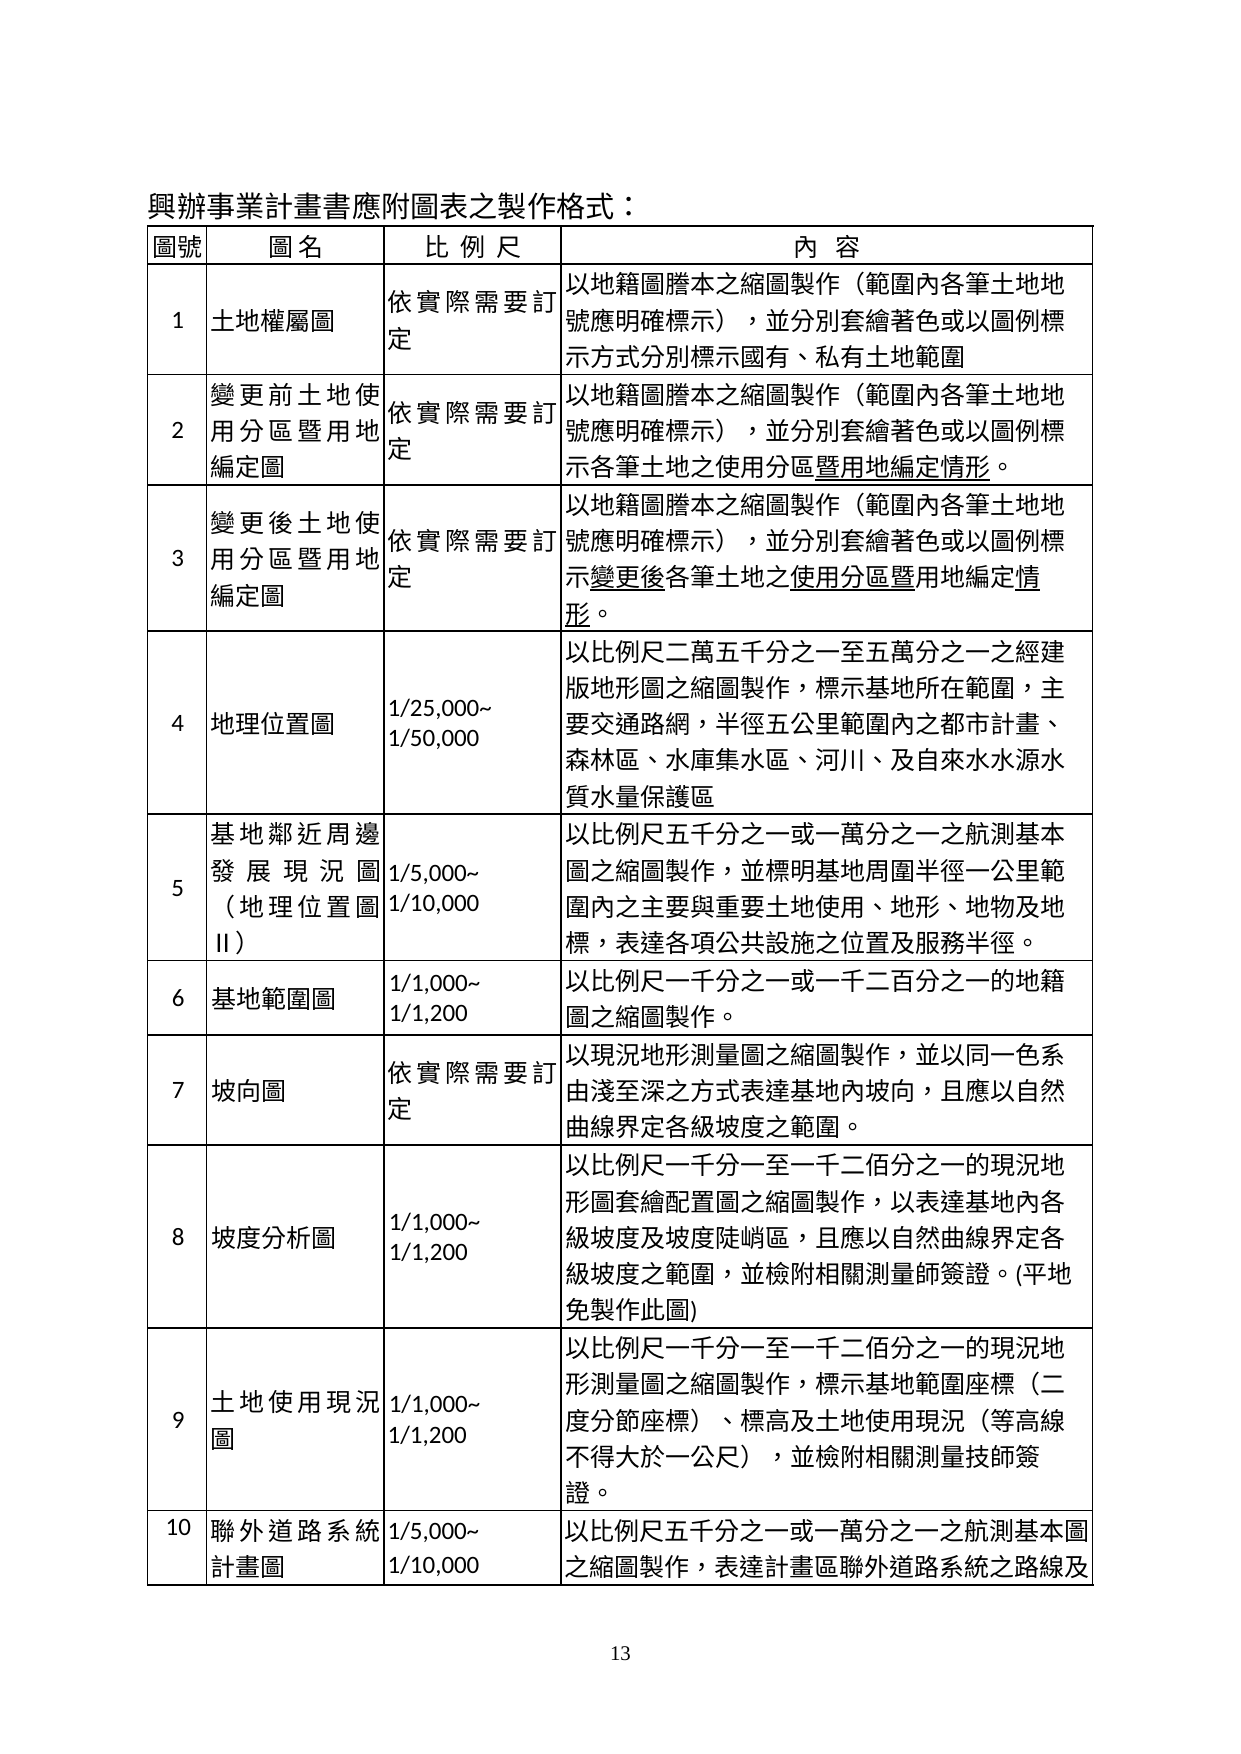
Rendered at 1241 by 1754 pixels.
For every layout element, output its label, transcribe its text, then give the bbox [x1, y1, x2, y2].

table_cell 依實際需要訂定 [385, 486, 560, 630]
table_header 比 例 尺 [385, 227, 560, 263]
table_cell 依實際需要訂定 [385, 1036, 560, 1144]
text 興辦事業計畫書應附圖表之製作格式： [148, 183, 1092, 225]
table_cell 1/5,000~ 1/10,000 [385, 815, 560, 960]
table_cell 1/5,000~ 1/10,000 [385, 1511, 560, 1584]
table_cell 3 [148, 486, 206, 630]
table_cell 地理位置圖 [207, 632, 383, 813]
table_header 圖號 [148, 227, 206, 263]
table_cell 以比例尺一千分一至一千二佰分之一的現況地形圖套繪配置圖之縮圖製作，以表達基地內各級坡度及坡度陡峭區，且應以自然曲線界定各級坡度之範圍，並檢附相關測量師簽證。(平地免製作此圖) [562, 1146, 1092, 1327]
table_cell 坡向圖 [207, 1036, 383, 1144]
table_cell 1/1,000~ 1/1,200 [385, 961, 560, 1034]
table_cell 4 [148, 632, 206, 813]
table_cell 以地籍圖謄本之縮圖製作（範圍內各筆土地地號應明確標示），並分別套繪著色或以圖例標示各筆土地之使用分區暨用地編定情形。 [562, 375, 1092, 484]
table_cell 聯外道路系統計畫圖 [207, 1511, 383, 1584]
table_cell 基地鄰近周邊發展現況圖（地理位置圖Ⅱ） [207, 815, 383, 960]
table_cell 以比例尺一千分之一或一千二百分之一的地籍圖之縮圖製作。 [562, 961, 1092, 1034]
table_cell 土地使用現況圖 [207, 1329, 383, 1510]
table_header 圖 名 [207, 227, 383, 263]
table_cell 以地籍圖謄本之縮圖製作（範圍內各筆土地地號應明確標示），並分別套繪著色或以圖例標示方式分別標示國有、私有土地範圍 [562, 265, 1092, 373]
table_cell 土地權屬圖 [207, 265, 383, 373]
table_cell 依實際需要訂定 [385, 375, 560, 484]
table_cell 以比例尺一千分一至一千二佰分之一的現況地形測量圖之縮圖製作，標示基地範圍座標（二度分節座標）、標高及土地使用現況（等高線不得大於一公尺），並檢附相關測量技師簽證。 [562, 1329, 1092, 1510]
table_cell 依實際需要訂定 [385, 265, 560, 373]
table_cell 1/25,000~ 1/50,000 [385, 632, 560, 813]
table_cell 10 [148, 1511, 206, 1584]
table_cell 基地範圍圖 [207, 961, 383, 1034]
table_cell 坡度分析圖 [207, 1146, 383, 1327]
table_cell 變更後土地使用分區暨用地編定圖 [207, 486, 383, 630]
table_cell 1/1,000~ 1/1,200 [385, 1329, 560, 1510]
table_cell 以比例尺二萬五千分之一至五萬分之一之經建版地形圖之縮圖製作，標示基地所在範圍，主要交通路網，半徑五公里範圍內之都市計畫、森林區、水庫集水區、河川、及自來水水源水質水量保護區 [562, 632, 1092, 813]
table_cell 5 [148, 815, 206, 960]
table_cell 1/1,000~ 1/1,200 [385, 1146, 560, 1327]
table_cell 以現況地形測量圖之縮圖製作，並以同一色系由淺至深之方式表達基地內坡向，且應以自然曲線界定各級坡度之範圍。 [562, 1036, 1092, 1144]
table_cell 8 [148, 1146, 206, 1327]
table_cell 變更前土地使用分區暨用地編定圖 [207, 375, 383, 484]
table_cell 1 [148, 265, 206, 373]
table_cell 6 [148, 961, 206, 1034]
table_cell 9 [148, 1329, 206, 1510]
table_cell 2 [148, 375, 206, 484]
table_cell 以地籍圖謄本之縮圖製作（範圍內各筆土地地號應明確標示），並分別套繪著色或以圖例標示變更後各筆土地之使用分區暨用地編定情形。 [562, 486, 1092, 630]
table_cell 以比例尺五千分之一或一萬分之一之航測基本圖之縮圖製作，表達計畫區聯外道路系統之路線及 [562, 1511, 1092, 1584]
table_cell 以比例尺五千分之一或一萬分之一之航測基本圖之縮圖製作，並標明基地周圍半徑一公里範圍內之主要與重要土地使用、地形、地物及地標，表達各項公共設施之位置及服務半徑。 [562, 815, 1092, 960]
table_cell 7 [148, 1036, 206, 1144]
table_header 內 容 [562, 227, 1092, 263]
